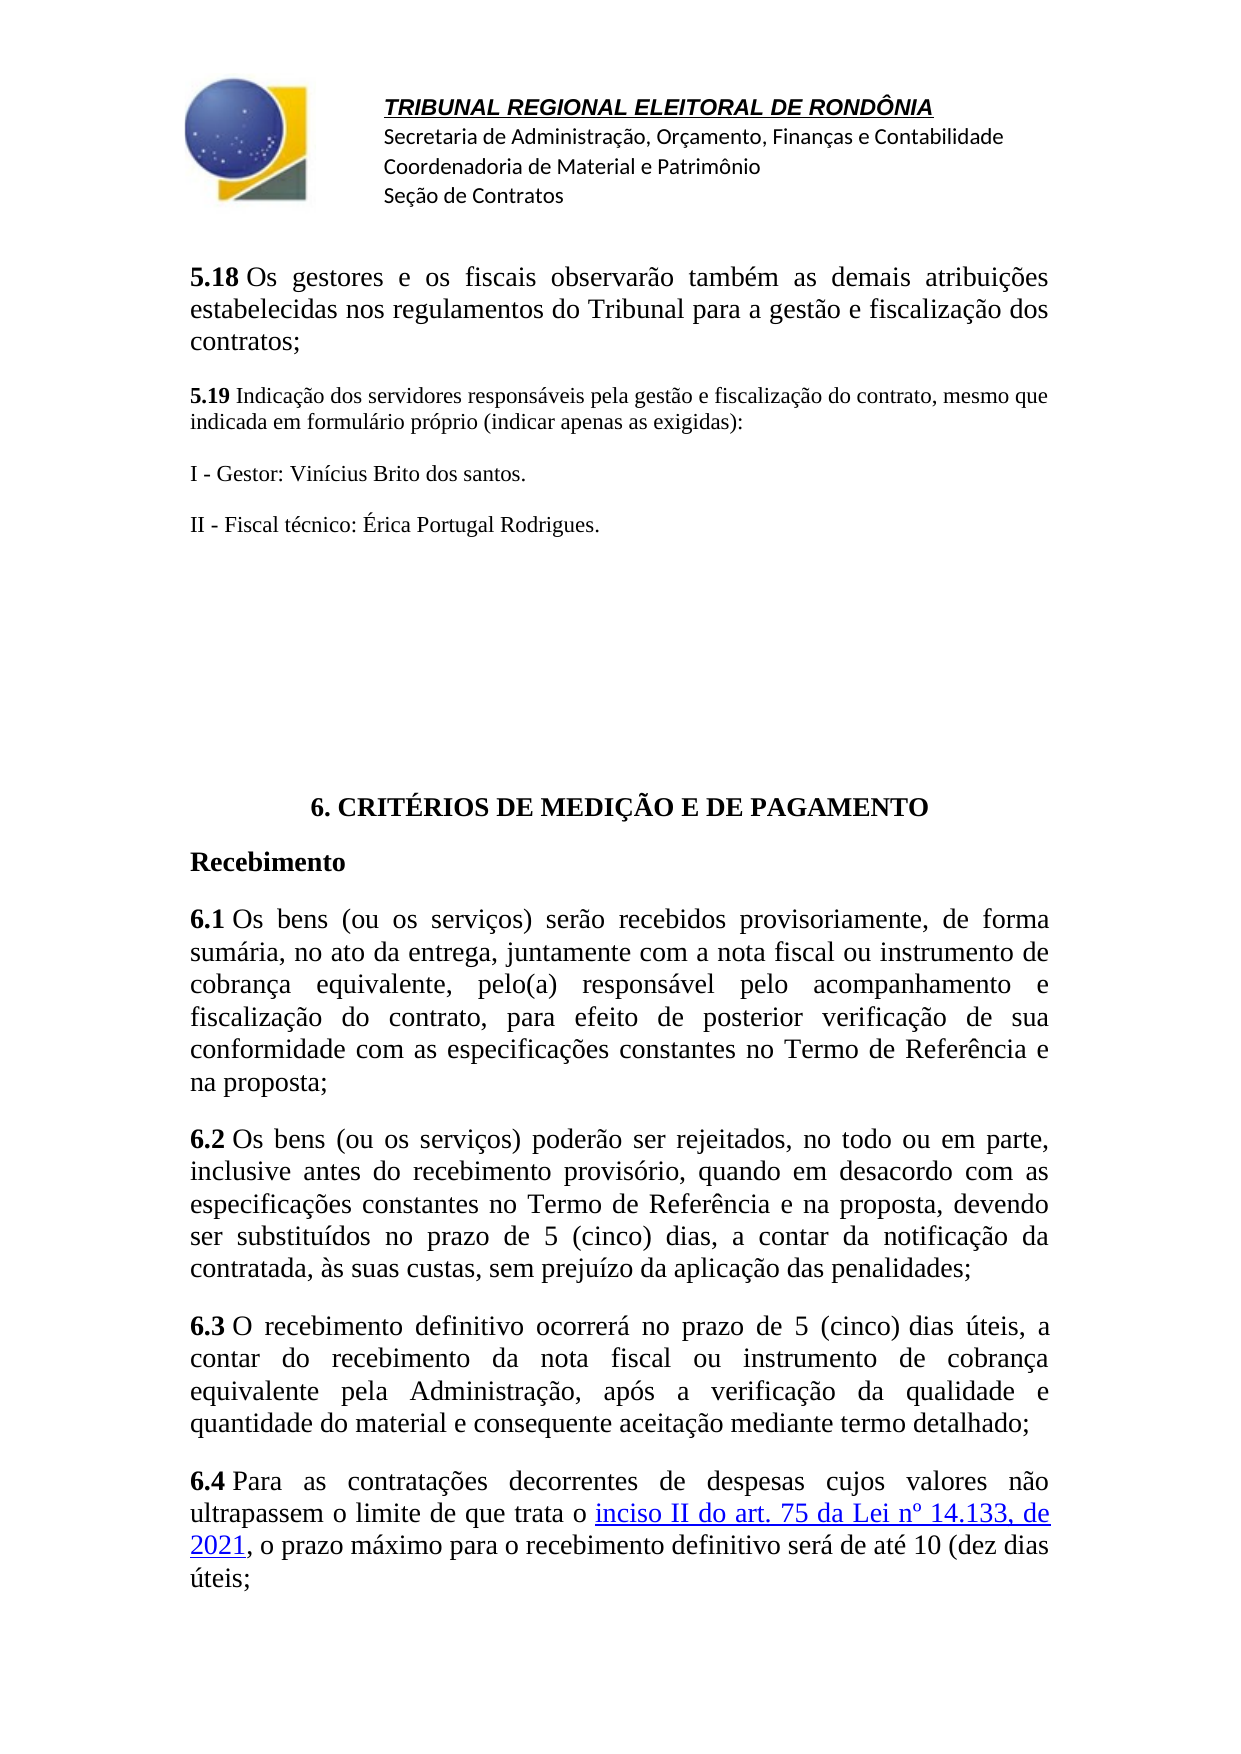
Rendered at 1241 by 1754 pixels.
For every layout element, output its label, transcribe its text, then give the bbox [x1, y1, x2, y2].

text 6.2 Os bens (ou os serviços) poderão ser rejeitados, no todo ou em parte, inclusive antes do recebimento provisório, quando em desacordo com as especificações constantes no Termo de Referência e na proposta, devendo ser substituídos no prazo de 5 (cinco) dias, a contar da notificação da contratada, às suas custas, sem prejuízo da aplicação das penalidades; [190, 1122, 1051, 1284]
text 6.3 O recebimento definitivo ocorrerá no prazo de 5 (cinco) dias úteis, a contar do recebimento da nota fiscal ou instrumento de cobrança equivalente pela Administração, após a verificação da qualidade e quantidade do material e consequente aceitação mediante termo detalhado; [190, 1309, 1051, 1438]
text 6.1 Os bens (ou os serviços) serão recebidos provisoriamente, de forma sumária, no ato da entrega, juntamente com a nota fiscal ou instrumento de cobrança equivalente, pelo(a) responsável pelo acompanhamento e fiscalização do contrato, para efeito de posterior verificação de sua conformidade com as especificações constantes no Termo de Referência e na proposta; [190, 903, 1051, 1097]
text Recebimento [190, 845, 1051, 878]
text 5.19 Indicação dos servidores responsáveis pela gestão e fiscalização do contrato, mesmo que indicada em formulário próprio (indicar apenas as exigidas): [190, 382, 1051, 434]
text 5.18 Os gestores e os fiscais observarão também as demais atribuições estabelecidas nos regulamentos do Tribunal para a gestão e fiscalização dos contratos; [190, 260, 1051, 357]
text II - Fiscal técnico: Érica Portugal Rodrigues. [190, 511, 1051, 537]
text 6. CRITÉRIOS DE MEDIÇÃO E DE PAGAMENTO [177, 791, 1063, 822]
text 6.4 Para as contratações decorrentes de despesas cujos valores não ultrapassem o limite de que trata o inciso II do art. 75 da Lei nº 14.133, de 2021, o prazo máximo para o recebimento definitivo será de até 10 (dez dias úteis; [190, 1463, 1051, 1593]
text I - Gestor: Vinícius Brito dos santos. [190, 459, 1051, 486]
